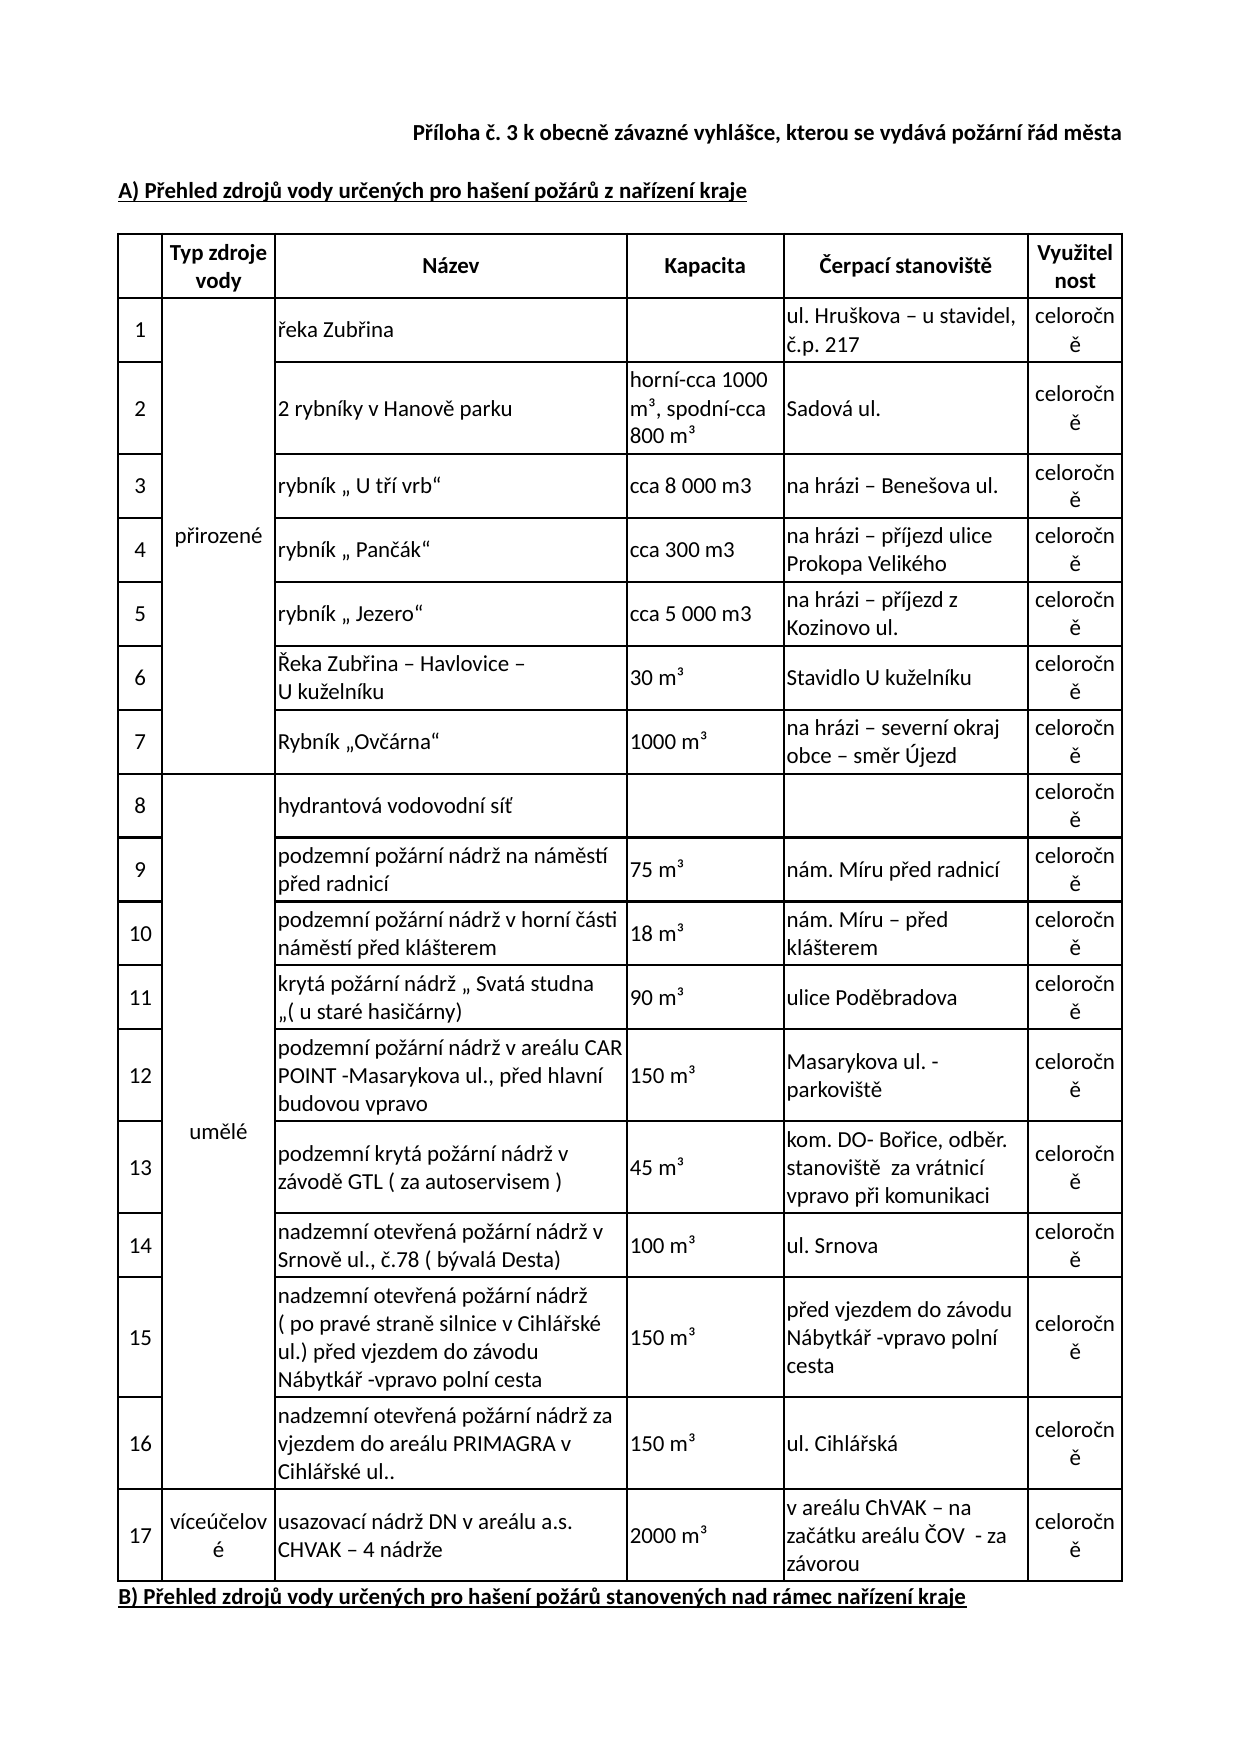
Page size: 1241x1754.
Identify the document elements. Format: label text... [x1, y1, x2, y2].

table_cell 30 m³ [628, 647, 783, 708]
table_cell krytá požární nádrž „ Svatá studna „( u staré hasičárny) [276, 966, 626, 1028]
table_cell 9 [119, 839, 161, 900]
text Příloha č. 3 k obecně závazné vyhlášce, kterou se vydává požární řád města [118, 118, 1122, 146]
table_cell 2 rybníky v Hanově parku [276, 363, 626, 453]
table_cell 17 [119, 1490, 161, 1580]
table_cell na hrázi – severní okraj obce – směr Újezd [785, 711, 1027, 772]
table_cell 12 [119, 1030, 161, 1120]
table_cell rybník „ Jezero“ [276, 583, 626, 644]
table_cell rybník „ Pančák“ [276, 519, 626, 581]
table_cell podzemní požární nádrž v horní části náměstí před klášterem [276, 903, 626, 964]
table_cell celoročně [1029, 839, 1121, 900]
table_cell celoročně [1029, 903, 1121, 964]
table_cell 14 [119, 1214, 161, 1276]
table_cell Rybník „Ovčárna“ [276, 711, 626, 772]
table_cell 11 [119, 966, 161, 1028]
text A) Přehled zdrojů vody určených pro hašení požárů z nařízení kraje [118, 177, 1122, 205]
table_cell celoročně [1029, 299, 1121, 361]
table_cell nadzemní otevřená požární nádrž v Srnově ul., č.78 ( bývalá Desta) [276, 1214, 626, 1276]
table_cell v areálu ChVAK – na začátku areálu ČOV - za závorou [785, 1490, 1027, 1580]
table_cell Stavidlo U kuželníku [785, 647, 1027, 708]
table_cell na hrázi – příjezd z Kozinovo ul. [785, 583, 1027, 644]
table_cell 150 m³ [628, 1278, 783, 1396]
table_cell kom. DO- Bořice, odběr. stanoviště za vrátnicí vpravo při komunikaci [785, 1122, 1027, 1212]
table_cell celoročně [1029, 583, 1121, 644]
table_cell nám. Míru – před klášterem [785, 903, 1027, 964]
table_cell 75 m³ [628, 839, 783, 900]
table_cell celoročně [1029, 1214, 1121, 1276]
table_cell umělé [163, 775, 274, 1488]
table_cell nadzemní otevřená požární nádrž za vjezdem do areálu PRIMAGRA v Cihlářské ul.. [276, 1398, 626, 1488]
table_header Využitelnost [1029, 235, 1121, 297]
table_cell celoročně [1029, 455, 1121, 517]
table_cell 4 [119, 519, 161, 581]
table_cell 13 [119, 1122, 161, 1212]
table_cell celoročně [1029, 1398, 1121, 1488]
table_cell víceúčelové [163, 1490, 274, 1580]
table_cell ul. Hruškova – u stavidel, č.p. 217 [785, 299, 1027, 361]
table_cell Masarykova ul. - parkoviště [785, 1030, 1027, 1120]
table_cell celoročně [1029, 1490, 1121, 1580]
table_cell 150 m³ [628, 1398, 783, 1488]
table_cell horní-cca 1000 m³, spodní-cca 800 m³ [628, 363, 783, 453]
table_cell celoročně [1029, 1122, 1121, 1212]
table_cell nadzemní otevřená požární nádrž ( po pravé straně silnice v Cihlářské ul.) před vjezdem do závodu Nábytkář -vpravo polní cesta [276, 1278, 626, 1396]
table_cell 1000 m³ [628, 711, 783, 772]
table_cell 3 [119, 455, 161, 517]
table_cell [628, 299, 783, 361]
table_cell [628, 775, 783, 836]
table_cell 16 [119, 1398, 161, 1488]
table_cell celoročně [1029, 1278, 1121, 1396]
table_cell celoročně [1029, 966, 1121, 1028]
table_header Název [276, 235, 626, 297]
table_cell 10 [119, 903, 161, 964]
table_cell celoročně [1029, 519, 1121, 581]
table_cell 1 [119, 299, 161, 361]
table_cell 7 [119, 711, 161, 772]
table_cell cca 8 000 m3 [628, 455, 783, 517]
table_cell 15 [119, 1278, 161, 1396]
table_cell nám. Míru před radnicí [785, 839, 1027, 900]
table_cell podzemní požární nádrž na náměstí před radnicí [276, 839, 626, 900]
table_cell 6 [119, 647, 161, 708]
table_cell 2 [119, 363, 161, 453]
table_cell na hrázi – příjezd ulice Prokopa Velikého [785, 519, 1027, 581]
table_cell celoročně [1029, 775, 1121, 836]
table_cell celoročně [1029, 711, 1121, 772]
table_cell 100 m³ [628, 1214, 783, 1276]
table_header Čerpací stanoviště [785, 235, 1027, 297]
table_cell Sadová ul. [785, 363, 1027, 453]
table_cell 90 m³ [628, 966, 783, 1028]
table_cell podzemní požární nádrž v areálu CAR POINT -Masarykova ul., před hlavní budovou vpravo [276, 1030, 626, 1120]
table_cell ul. Cihlářská [785, 1398, 1027, 1488]
table_cell přirozené [163, 299, 274, 772]
table_header [119, 235, 161, 297]
table_cell rybník „ U tří vrb“ [276, 455, 626, 517]
table_cell na hrázi – Benešova ul. [785, 455, 1027, 517]
table_cell celoročně [1029, 363, 1121, 453]
table_cell ul. Srnova [785, 1214, 1027, 1276]
table_cell podzemní krytá požární nádrž v závodě GTL ( za autoservisem ) [276, 1122, 626, 1212]
table_cell řeka Zubřina [276, 299, 626, 361]
table_cell celoročně [1029, 1030, 1121, 1120]
table_cell ulice Poděbradova [785, 966, 1027, 1028]
table_cell 150 m³ [628, 1030, 783, 1120]
table_cell 2000 m³ [628, 1490, 783, 1580]
table_cell 5 [119, 583, 161, 644]
table_cell hydrantová vodovodní síť [276, 775, 626, 836]
table_cell 45 m³ [628, 1122, 783, 1212]
table_cell před vjezdem do závodu Nábytkář -vpravo polní cesta [785, 1278, 1027, 1396]
table_cell usazovací nádrž DN v areálu a.s. CHVAK – 4 nádrže [276, 1490, 626, 1580]
table_cell 18 m³ [628, 903, 783, 964]
table_cell celoročně [1029, 647, 1121, 708]
table_cell cca 300 m3 [628, 519, 783, 581]
table_cell cca 5 000 m3 [628, 583, 783, 644]
table_header Kapacita [628, 235, 783, 297]
table_cell [785, 775, 1027, 836]
table_header Typ zdroje vody [163, 235, 274, 297]
table_cell 8 [119, 775, 161, 836]
text B) Přehled zdrojů vody určených pro hašení požárů stanovených nad rámec nařízení kraje [118, 1582, 1122, 1610]
